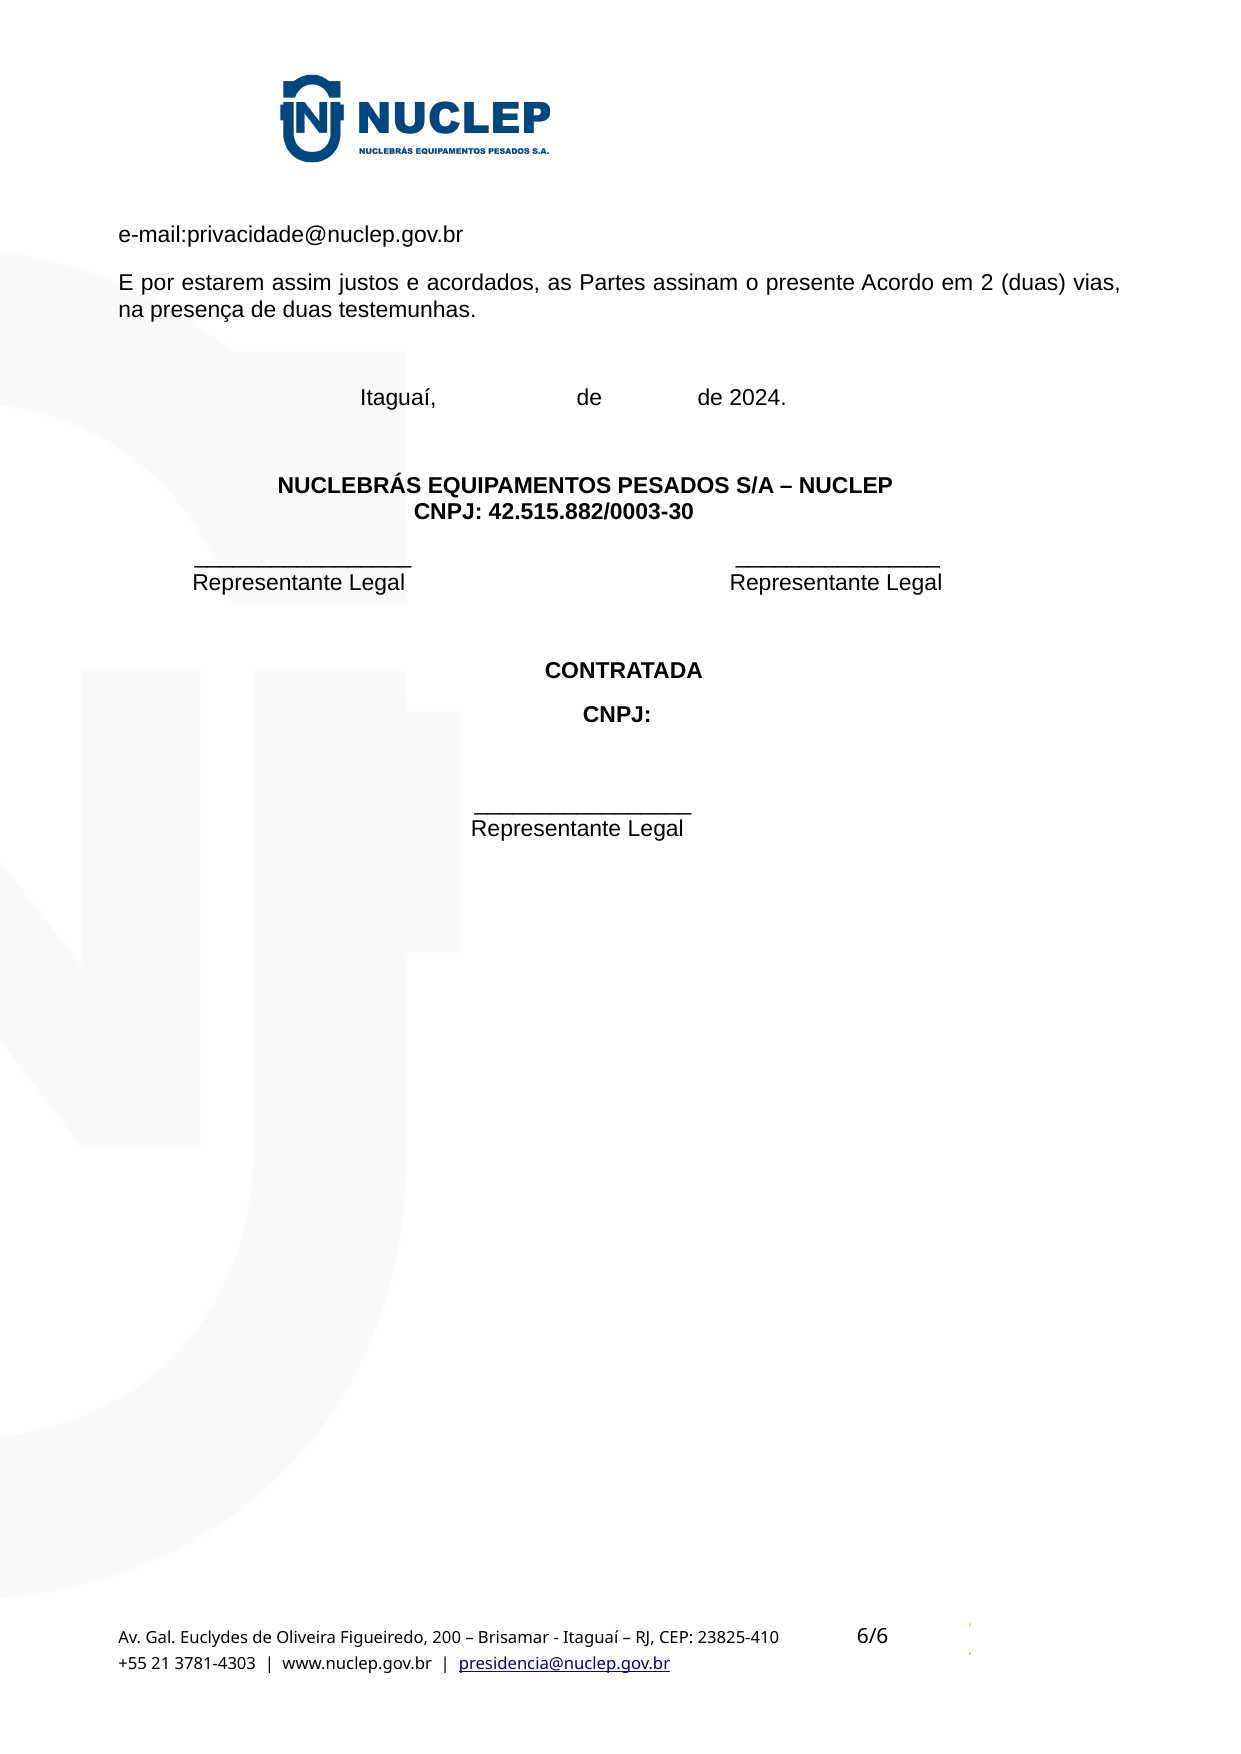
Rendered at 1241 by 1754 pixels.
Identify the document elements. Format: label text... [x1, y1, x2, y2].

text NUCLEBRÁS EQUIPAMENTOS PESADOS S/A – NUCLEP CNPJ: 42.515.882/0003-30 [118, 472, 1122, 525]
text E por estarem assim justos e acordados, as Partes assinam o presente Acordo em 2 (duas) vias, na presença de duas testemunhas. [118, 269, 1122, 322]
picture [0, 0, 1241, 1754]
text e-mail:privacidade@nuclep.gov.br [118, 221, 1122, 248]
text Itaguaí, de de 2024. [118, 384, 1122, 410]
text CONTRATADA [118, 657, 1122, 683]
text _________________ ________________ Representante Legal Representante Legal [118, 542, 1122, 595]
text CNPJ: [118, 701, 1122, 727]
text _________________ Representante Legal [118, 789, 1122, 842]
